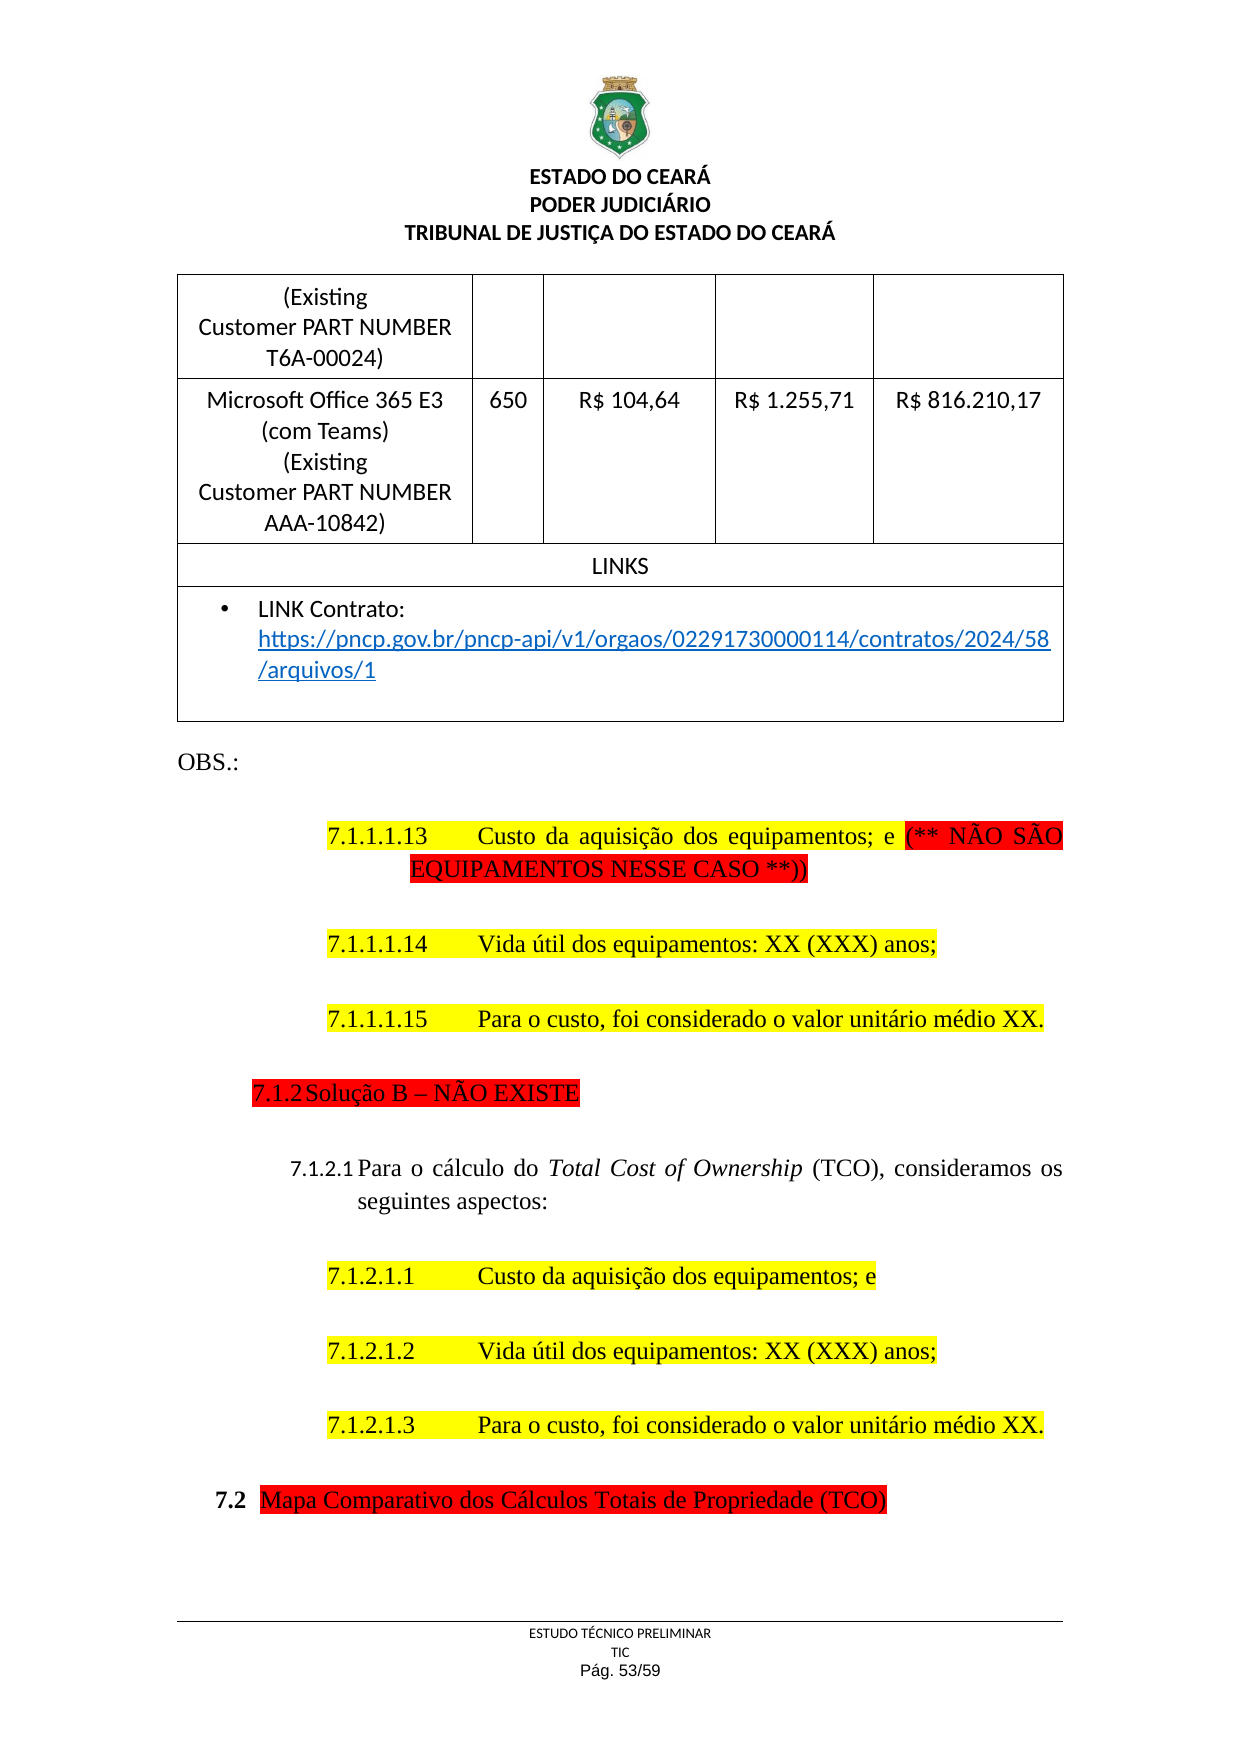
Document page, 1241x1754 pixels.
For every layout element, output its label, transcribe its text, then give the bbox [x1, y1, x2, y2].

table_cell [874, 275, 1063, 378]
table_cell LINK Contrato: https://pncp.gov.br/pncp-api/v1/orgaos/02291730000114/contratos/2024/58/arquivos/1 [178, 587, 1063, 721]
table_cell [544, 275, 715, 378]
picture [585, 75, 655, 161]
table_cell (Existing Customer PART NUMBER T6A-00024) [178, 275, 472, 378]
list Mapa Comparativo dos Cálculos Totais de Propriedade (TCO) [215, 1485, 1063, 1514]
text OBS.: [177, 747, 1063, 775]
list Para o custo, foi considerado o valor unitário médio XX. [327, 1411, 1063, 1439]
list Vida útil dos equipamentos: XX (XXX) anos; [327, 1336, 1063, 1364]
table_cell LINKS [178, 544, 1063, 586]
list Custo da aquisição dos equipamentos; e (** NÃO SÃO EQUIPAMENTOS NESSE CASO **)) [327, 821, 1063, 883]
table_cell Microsoft Office 365 E3 (com Teams) (Existing Customer PART NUMBER AAA-10842) [178, 379, 472, 543]
table_cell R$ 104,64 [544, 379, 715, 543]
table_cell [473, 275, 543, 378]
list Custo da aquisição dos equipamentos; e [327, 1261, 1063, 1290]
list Solução B – NÃO EXISTE [252, 1078, 1063, 1107]
table_cell 650 [473, 379, 543, 543]
table_cell R$ 816.210,17 [874, 379, 1063, 543]
list Para o custo, foi considerado o valor unitário médio XX. [327, 1004, 1063, 1032]
table_cell R$ 1.255,71 [716, 379, 873, 543]
list Vida útil dos equipamentos: XX (XXX) anos; [327, 929, 1063, 958]
table_cell [716, 275, 873, 378]
list Para o cálculo do Total Cost of Ownership (TCO), consideramos os seguintes aspectos: [290, 1153, 1063, 1215]
